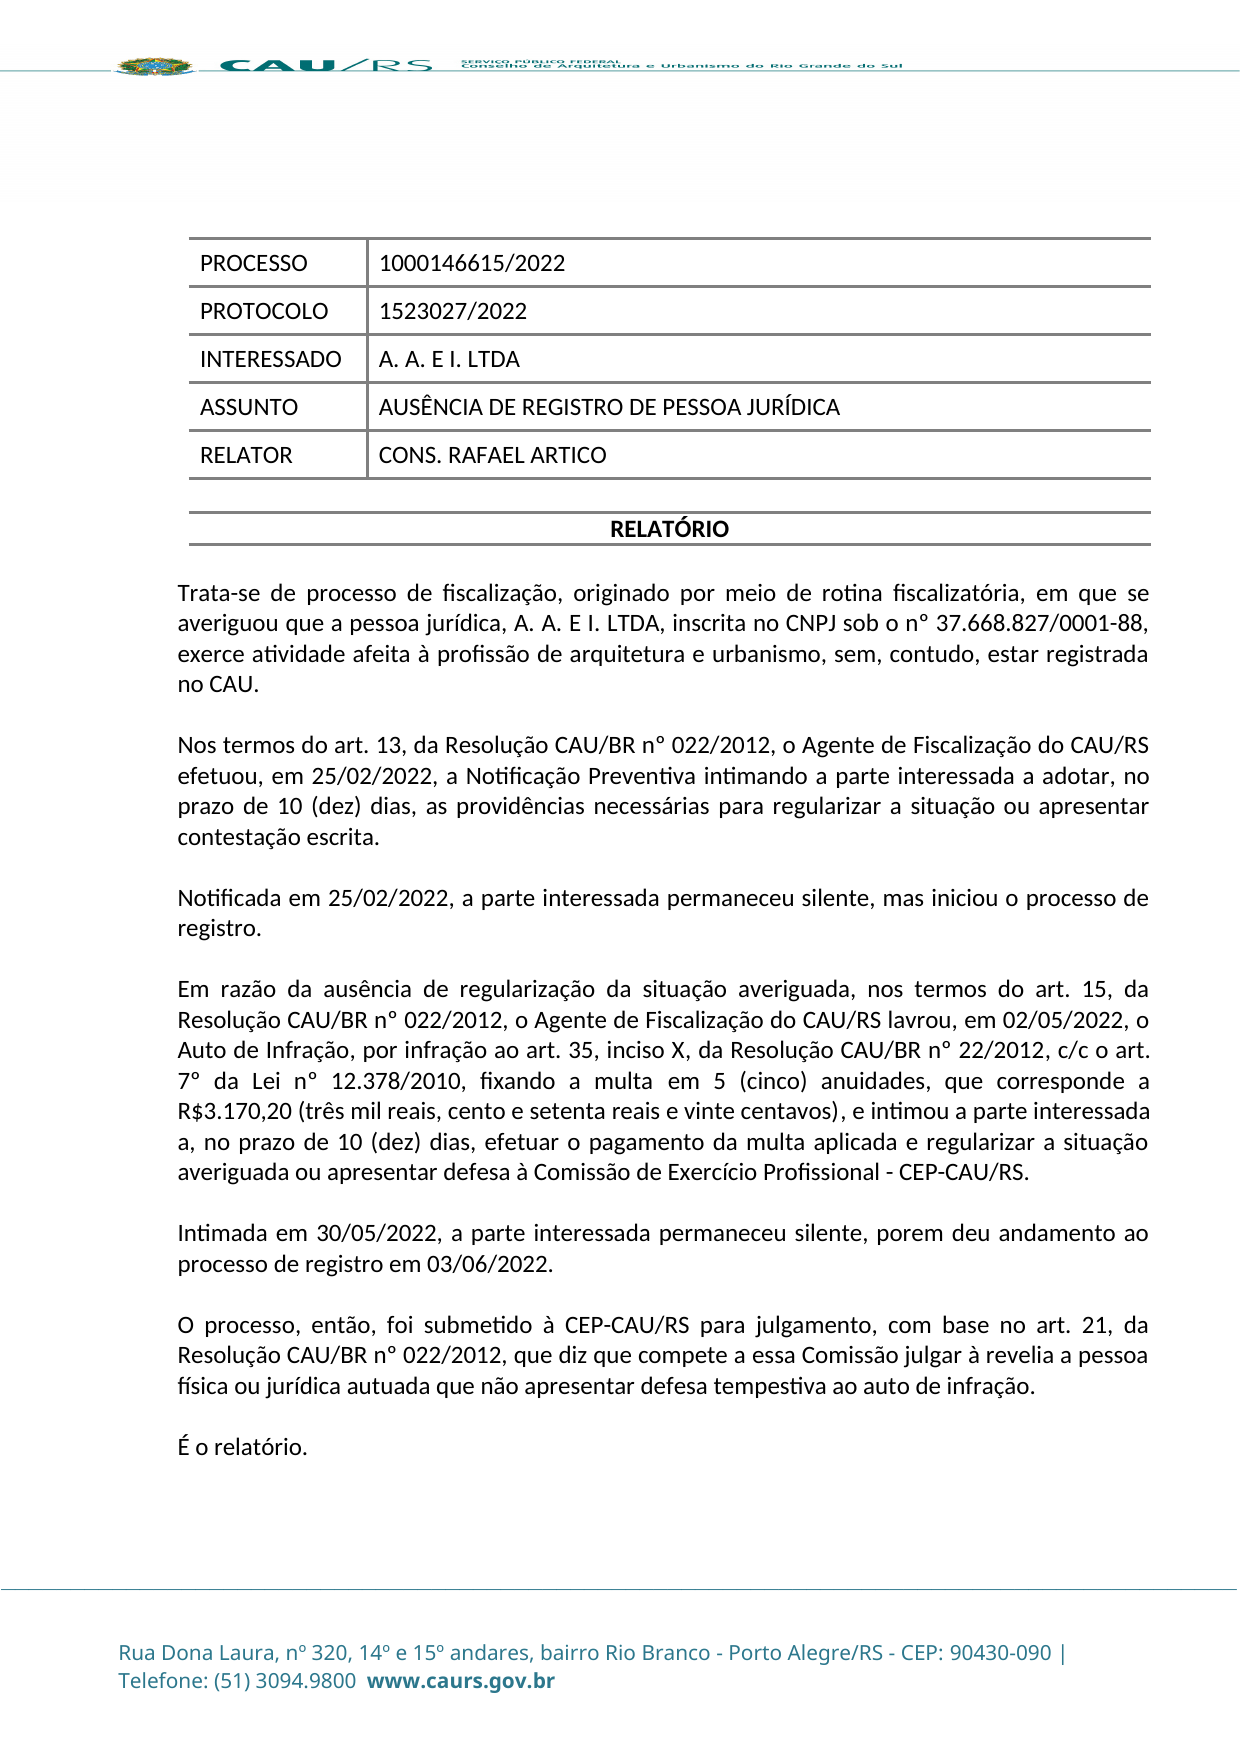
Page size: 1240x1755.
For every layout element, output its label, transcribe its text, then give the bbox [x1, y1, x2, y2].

text Intimada em 30/05/2022, a parte interessada permaneceu silente, porem deu andamento ao processo de registro em 03/06/2022. [177, 1218, 1151, 1279]
table_cell INTERESSADO [189, 336, 366, 381]
table_header PROCESSO [189, 240, 366, 285]
table_cell PROTOCOLO [189, 288, 366, 333]
text Notificada em 25/02/2022, a parte interessada permaneceu silente, mas iniciou o processo de registro. [177, 882, 1151, 943]
table_cell CONS. RAFAEL ARTICO [369, 432, 1151, 477]
text O processo, então, foi submetido à CEP-CAU/RS para julgamento, com base no art. 21, da Resolução CAU/BR nº 022/2012, que diz que compete a essa Comissão julgar à revelia a pessoa física ou jurídica autuada que não apresentar defesa tempestiva ao auto de infração. [177, 1309, 1151, 1401]
table_cell AUSÊNCIA DE REGISTRO DE PESSOA JURÍDICA [369, 384, 1151, 429]
text É o relatório. [177, 1431, 1151, 1462]
text Trata-se de processo de fiscalização, originado por meio de rotina fiscalizatória, em que se averiguou que a pessoa jurídica, A. A. E I. LTDA, inscrita no CNPJ sob o nº 37.668.827/0001-88, exerce atividade afeita à profissão de arquitetura e urbanismo, sem, contudo, estar registrada no CAU. [177, 577, 1151, 699]
table_cell RELATOR [189, 432, 366, 477]
table_header RELATÓRIO [189, 514, 1151, 543]
text Nos termos do art. 13, da Resolução CAU/BR nº 022/2012, o Agente de Fiscalização do CAU/RS efetuou, em 25/02/2022, a Notificação Preventiva intimando a parte interessada a adotar, no prazo de 10 (dez) dias, as providências necessárias para regularizar a situação ou apresentar contestação escrita. [177, 729, 1151, 851]
table_cell 1523027/2022 [369, 288, 1151, 333]
text Em razão da ausência de regularização da situação averiguada, nos termos do art. 15, da Resolução CAU/BR nº 022/2012, o Agente de Fiscalização do CAU/RS lavrou, em 02/05/2022, o Auto de Infração, por infração ao art. 35, inciso X, da Resolução CAU/BR nº 22/2012, c/c o art. 7º da Lei nº 12.378/2010, fixando a multa em 5 (cinco) anuidades, que corresponde a R$3.170,20 (três mil reais, cento e setenta reais e vinte centavos), e intimou a parte interessada a, no prazo de 10 (dez) dias, efetuar o pagamento da multa aplicada e regularizar a situação averiguada ou apresentar defesa à Comissão de Exercício Profissional - CEP-CAU/RS. [177, 973, 1151, 1187]
table_cell ASSUNTO [189, 384, 366, 429]
table_cell A. A. E I. LTDA [369, 336, 1151, 381]
table_header 1000146615/2022 [369, 240, 1151, 285]
